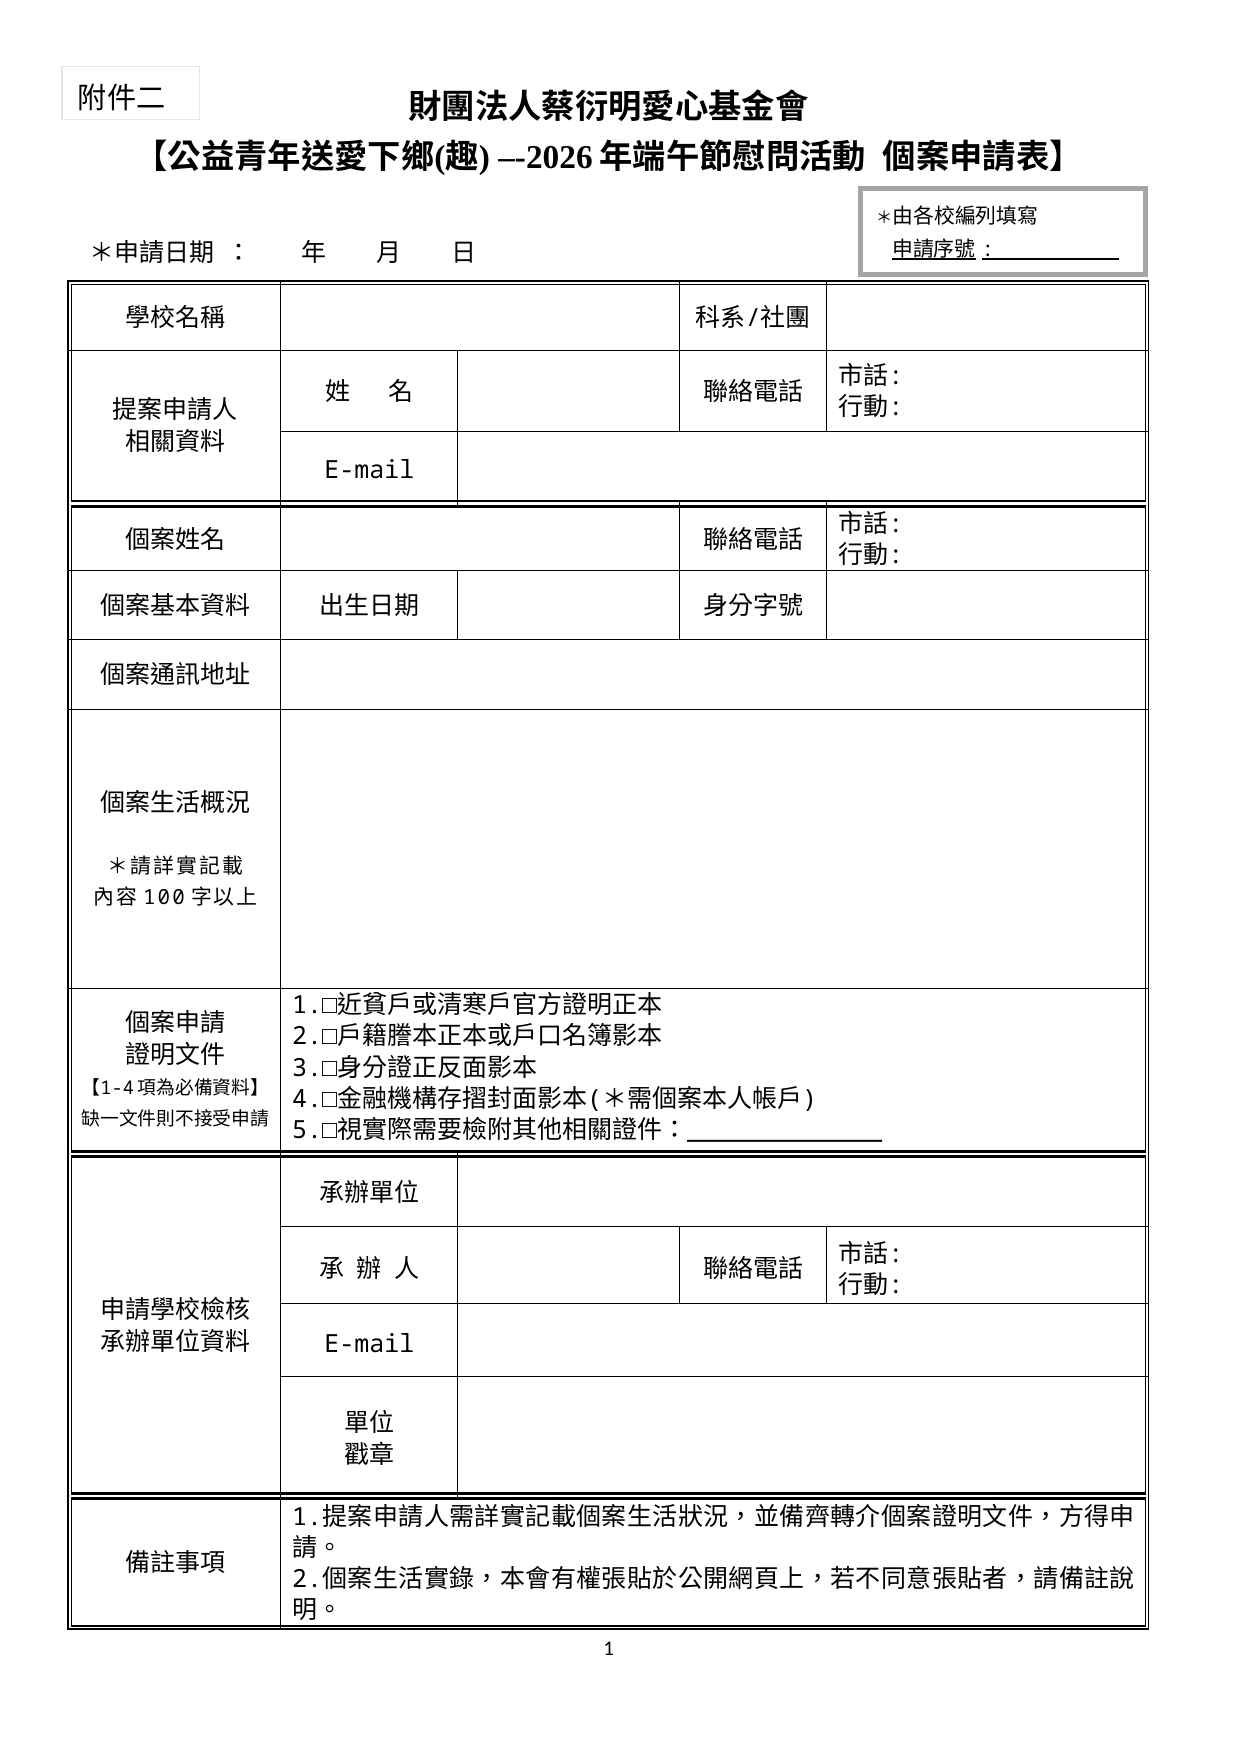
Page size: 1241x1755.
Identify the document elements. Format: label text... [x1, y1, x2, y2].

table_cell E-mail [281, 432, 457, 500]
table_cell 個案基本資料 [72, 571, 280, 639]
table_header [827, 285, 1145, 349]
table_cell [827, 571, 1145, 639]
text ＊申請日期 ： 年 月 日 [59, 234, 858, 268]
table_cell 姓 名 [281, 351, 457, 431]
table_cell 個案生活概況 ＊請詳實記載 內容100字以上 [72, 710, 280, 987]
table_cell [281, 710, 1145, 987]
text [1148, 234, 1158, 268]
table_header 學校名稱 [72, 285, 280, 349]
table_cell [281, 640, 1145, 709]
table_cell 市話: 行動: [827, 1227, 1145, 1303]
table_cell [458, 1158, 1145, 1226]
table_cell E-mail [281, 1304, 457, 1376]
table_cell 單位 戳章 [281, 1377, 457, 1492]
table_cell 個案通訊地址 [72, 640, 280, 709]
table_cell 承 辦 人 [281, 1227, 457, 1303]
table_header 科系/社團 [680, 285, 826, 349]
table_cell 聯絡電話 [680, 1227, 826, 1303]
table_cell 市話: 行動: [827, 351, 1145, 431]
table_cell 1.提案申請人需詳實記載個案生活狀況，並備齊轉介個案證明文件，方得申請。 2.個案生活實錄，本會有權張貼於公開網頁上，若不同意張貼者，請備註說明。 [281, 1500, 1145, 1625]
table_cell 申請學校檢核 承辦單位資料 [72, 1158, 280, 1492]
text 附件二 [78, 75, 184, 111]
table_cell 身分字號 [680, 571, 826, 639]
table_cell 承辦單位 [281, 1158, 457, 1226]
table_cell [458, 1377, 1145, 1492]
table_cell [458, 571, 679, 639]
table_cell 聯絡電話 [680, 508, 826, 570]
table_cell [458, 1227, 679, 1303]
table_cell 提案申請人 相關資料 [72, 351, 280, 500]
table_cell 市話: 行動: [827, 500, 1147, 570]
table_cell 聯絡電話 [680, 351, 826, 431]
table_cell [458, 1304, 1145, 1376]
text 【公益青年送愛下鄉(趣) –-2026年端午節慰問活動 個案申請表】 [59, 139, 1158, 176]
table_cell [281, 508, 679, 570]
table_header [281, 285, 679, 349]
table_cell 個案申請 證明文件 【1-4項為必備資料】 缺一文件則不接受申請 [72, 989, 280, 1150]
table_cell [458, 351, 679, 431]
table_cell 1.□近貧戶或清寒戶官方證明正本 2.□戶籍謄本正本或戶口名簿影本 3.□身分證正反面影本 4.□金融機構存摺封面影本(＊需個案本人帳戶) 5.□視實際需要檢附其他相關證件：_____________ [281, 989, 1145, 1150]
table_cell 個案姓名 [72, 508, 280, 570]
table_cell [70, 501, 280, 505]
table_cell 備註事項 [72, 1500, 280, 1625]
text 財團法人蔡衍明愛心基金會 [63, 67, 199, 119]
table_cell [458, 432, 1145, 500]
table_cell 出生日期 [281, 571, 457, 639]
text 財團法人蔡衍明愛心基金會 [59, 89, 1158, 126]
